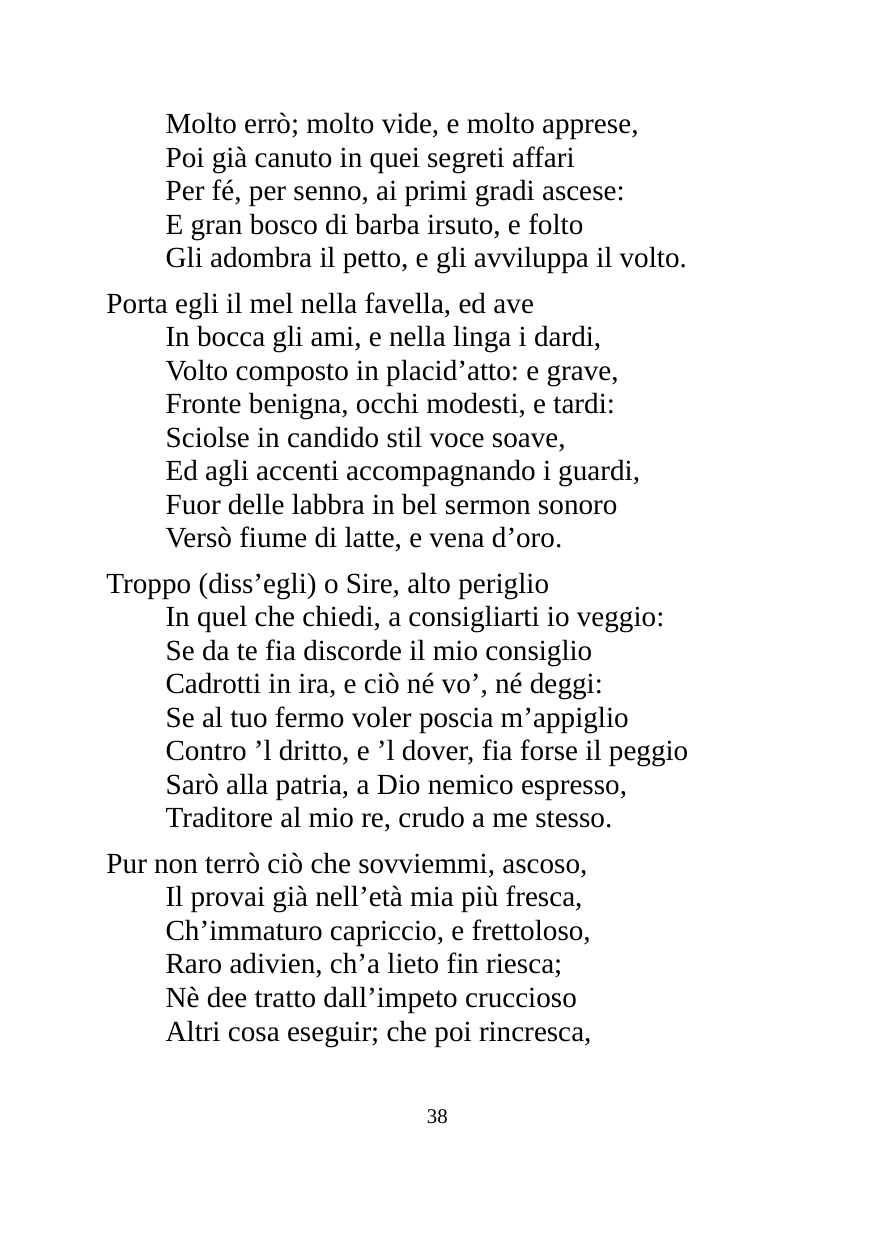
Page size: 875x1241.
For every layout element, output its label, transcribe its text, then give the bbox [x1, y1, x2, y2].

text Molto errò; molto vide, e molto apprese, [106, 106, 768, 140]
text Volto composto in placid’atto: e grave, [106, 353, 768, 386]
text Poi già canuto in quei segreti affari [106, 140, 768, 173]
text Se al tuo fermo voler poscia m’appiglio [106, 700, 768, 733]
text Sarò alla patria, a Dio nemico espresso, [106, 767, 768, 801]
text Traditore al mio re, crudo a me stesso. [106, 801, 768, 834]
text Ch’immaturo capriccio, e frettoloso, [106, 913, 768, 947]
text Pur non terrò ciò che sovviemmi, ascoso, [106, 846, 768, 879]
text Gli adombra il petto, e gli avviluppa il volto. [106, 240, 768, 274]
text Per fé, per senno, ai primi gradi ascese: [106, 173, 768, 207]
text Raro adivien, ch’a lieto fin riesca; [106, 947, 768, 980]
text Se da te fia discorde il mio consiglio [106, 633, 768, 666]
text Ed agli accenti accompagnando i guardi, [106, 453, 768, 487]
text Contro ’l dritto, e ’l dover, fia forse il peggio [106, 733, 768, 767]
text In bocca gli ami, e nella linga i dardi, [106, 319, 768, 353]
text Nè dee tratto dall’impeto cruccioso [106, 980, 768, 1014]
text Sciolse in candido stil voce soave, [106, 420, 768, 453]
text Fuor delle labbra in bel sermon sonoro [106, 487, 768, 521]
text Troppo (diss’egli) o Sire, alto periglio [106, 566, 768, 599]
text Porta egli il mel nella favella, ed ave [106, 286, 768, 319]
text E gran bosco di barba irsuto, e folto [106, 207, 768, 240]
text In quel che chiedi, a consigliarti io veggio: [106, 599, 768, 633]
text Versò fiume di latte, e vena d’oro. [106, 521, 768, 554]
text Fronte benigna, occhi modesti, e tardi: [106, 386, 768, 420]
text Altri cosa eseguir; che poi rincresca, [106, 1014, 768, 1047]
text Il provai già nell’età mia più fresca, [106, 879, 768, 913]
text Cadrotti in ira, e ciò né vo’, né deggi: [106, 666, 768, 700]
